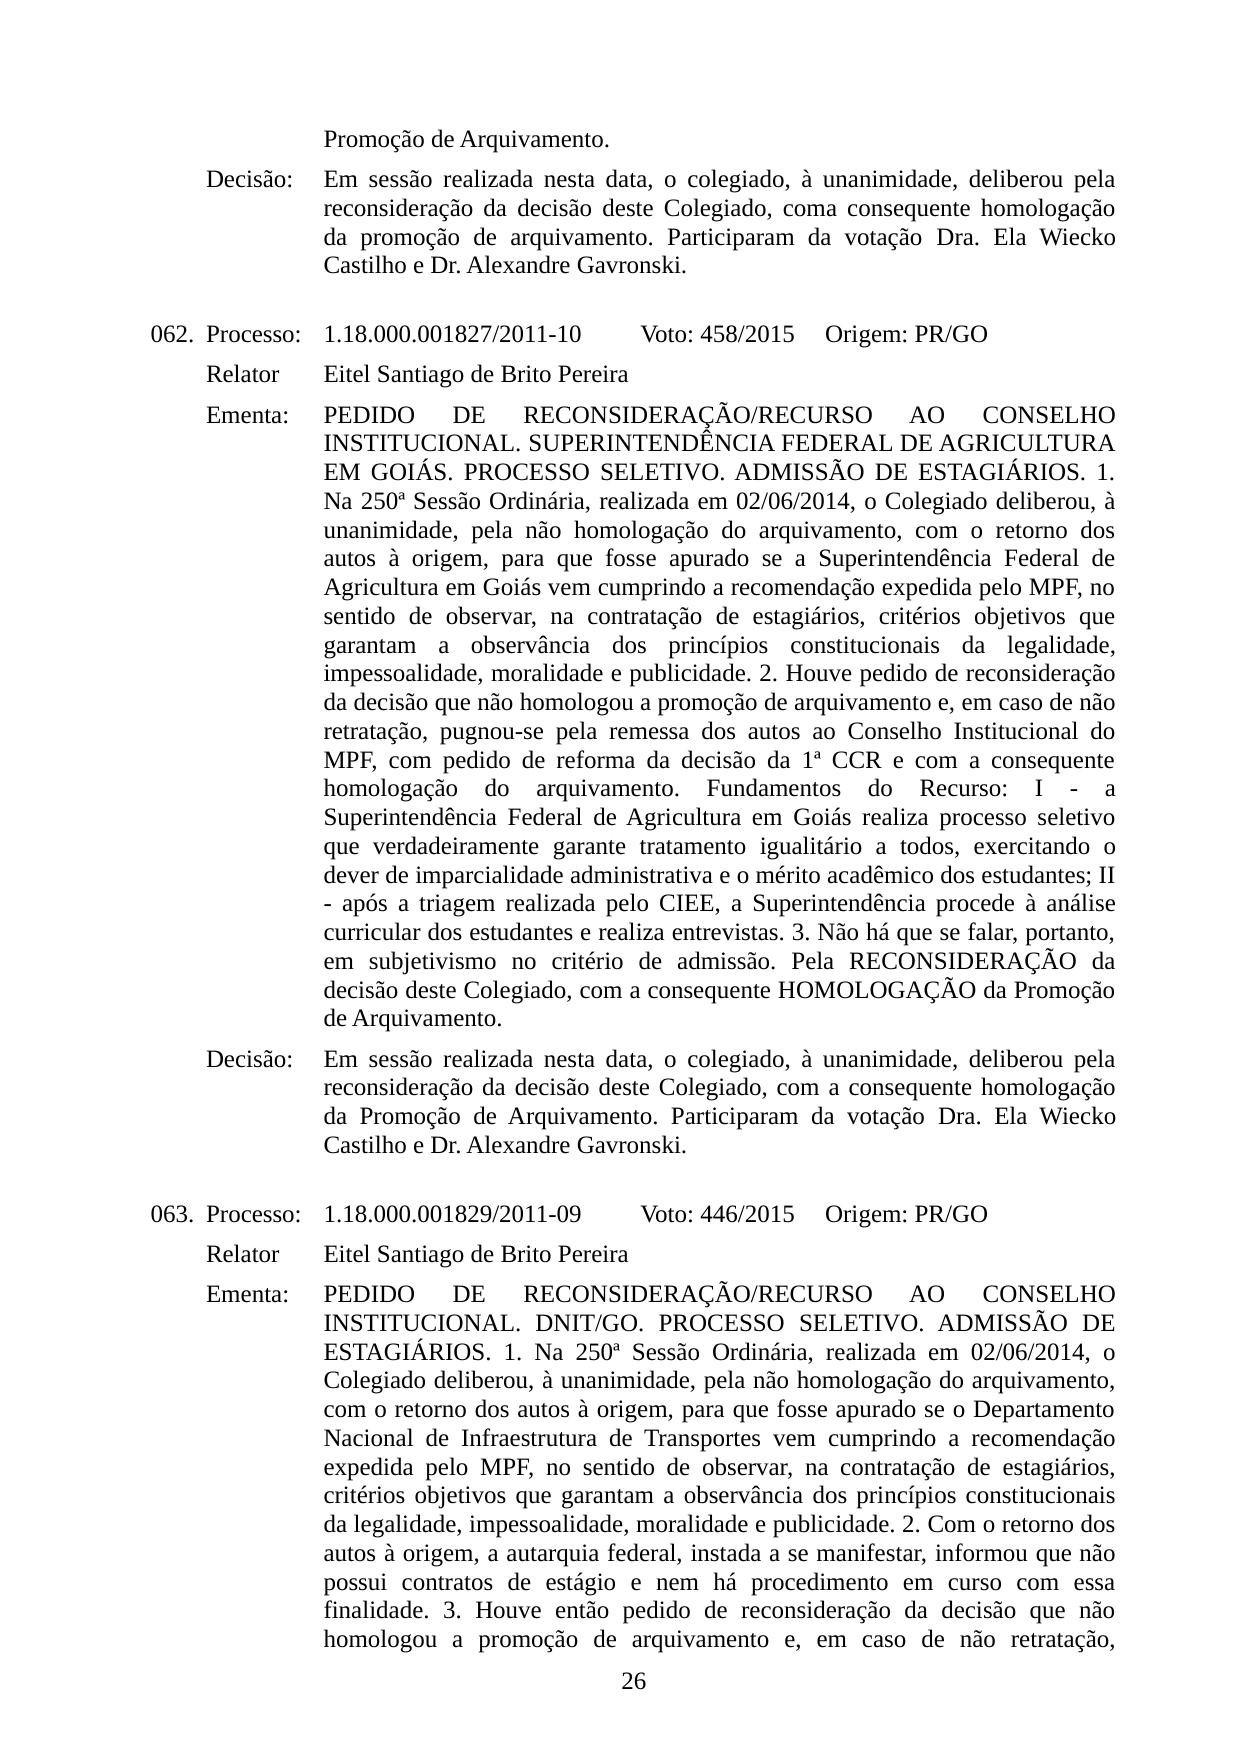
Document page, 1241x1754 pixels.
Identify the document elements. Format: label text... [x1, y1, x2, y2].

table_cell [145, 158, 200, 285]
table_cell [200, 118, 318, 158]
table_cell PEDIDO DE RECONSIDERAÇÃO/RECURSO AO CONSELHO INSTITUCIONAL. SUPERINTENDÊNCIA FEDERAL DE AGRICULTURA EM GOIÁS. PROCESSO SELETIVO. ADMISSÃO DE ESTAGIÁRIOS. 1. Na 250ª Sessão Ordinária, realizada em 02/06/2014, o Colegiado deliberou, à unanimidade, pela não homologação do arquivamento, com o retorno dos autos à origem, para que fosse apurado se a Superintendência Federal de Agricultura em Goiás vem cumprindo a recomendação expedida pelo MPF, no sentido de observar, na contratação de estagiários, critérios objetivos que garantam a observância dos princípios constitucionais da legalidade, impessoalidade, moralidade e publicidade. 2. Houve pedido de reconsideração da decisão que não homologou a promoção de arquivamento e, em caso de não retratação, pugnou-se pela remessa dos autos ao Conselho Institucional do MPF, com pedido de reforma da decisão da 1ª CCR e com a consequente homologação do arquivamento. Fundamentos do Recurso: I - a Superintendência Federal de Agricultura em Goiás realiza processo seletivo que verdadeiramente garante tratamento igualitário a todos, exercitando o dever de imparcialidade administrativa e o mérito acadêmico dos estudantes; II - após a triagem realizada pelo CIEE, a Superintendência procede à análise curricular dos estudantes e realiza entrevistas. 3. Não há que se falar, portanto, em subjetivismo no critério de admissão. Pela RECONSIDERAÇÃO da decisão deste Colegiado, com a consequente HOMOLOGAÇÃO da Promoção de Arquivamento. [318, 394, 1122, 1038]
table_cell Eitel Santiago de Brito Pereira [318, 354, 1122, 394]
table_header Origem: PR/GO [819, 314, 1122, 354]
table_header Processo: [200, 1193, 318, 1233]
table_header Voto: 446/2015 [635, 1193, 819, 1233]
table_header Processo: [200, 314, 318, 354]
table_header 1.18.000.001829/2011-09 [318, 1193, 634, 1233]
table_cell Relator [200, 1233, 318, 1273]
table_cell Em sessão realizada nesta data, o colegiado, à unanimidade, deliberou pela reconsideração da decisão deste Colegiado, coma consequente homologação da promoção de arquivamento. Participaram da votação Dra. Ela Wiecko Castilho e Dr. Alexandre Gavronski. [318, 158, 1122, 285]
table_header Origem: PR/GO [819, 1193, 1122, 1233]
table_cell [145, 394, 200, 1038]
table_cell [145, 1233, 200, 1273]
table_cell [145, 1038, 200, 1164]
table_cell Ementa: [200, 1274, 318, 1659]
table_cell Decisão: [200, 158, 318, 285]
table_cell [145, 1274, 200, 1659]
table_cell [145, 354, 200, 394]
table_header 1.18.000.001827/2011-10 [318, 314, 634, 354]
table_cell PEDIDO DE RECONSIDERAÇÃO/RECURSO AO CONSELHO INSTITUCIONAL. DNIT/GO. PROCESSO SELETIVO. ADMISSÃO DE ESTAGIÁRIOS. 1. Na 250ª Sessão Ordinária, realizada em 02/06/2014, o Colegiado deliberou, à unanimidade, pela não homologação do arquivamento, com o retorno dos autos à origem, para que fosse apurado se o Departamento Nacional de Infraestrutura de Transportes vem cumprindo a recomendação expedida pelo MPF, no sentido de observar, na contratação de estagiários, critérios objetivos que garantam a observância dos princípios constitucionais da legalidade, impessoalidade, moralidade e publicidade. 2. Com o retorno dos autos à origem, a autarquia federal, instada a se manifestar, informou que não possui contratos de estágio e nem há procedimento em curso com essa finalidade. 3. Houve então pedido de reconsideração da decisão que não homologou a promoção de arquivamento e, em caso de não retratação, [318, 1274, 1122, 1659]
table_header 063. [145, 1193, 200, 1233]
table_cell Em sessão realizada nesta data, o colegiado, à unanimidade, deliberou pela reconsideração da decisão deste Colegiado, com a consequente homologação da Promoção de Arquivamento. Participaram da votação Dra. Ela Wiecko Castilho e Dr. Alexandre Gavronski. [318, 1038, 1122, 1164]
table_header 062. [145, 314, 200, 354]
table_cell Decisão: [200, 1038, 318, 1164]
table_cell Relator [200, 354, 318, 394]
table_cell Ementa: [200, 394, 318, 1038]
table_cell Promoção de Arquivamento. [318, 118, 1122, 158]
table_header Voto: 458/2015 [635, 314, 819, 354]
table_cell Eitel Santiago de Brito Pereira [318, 1233, 1122, 1273]
table_cell [145, 118, 200, 158]
